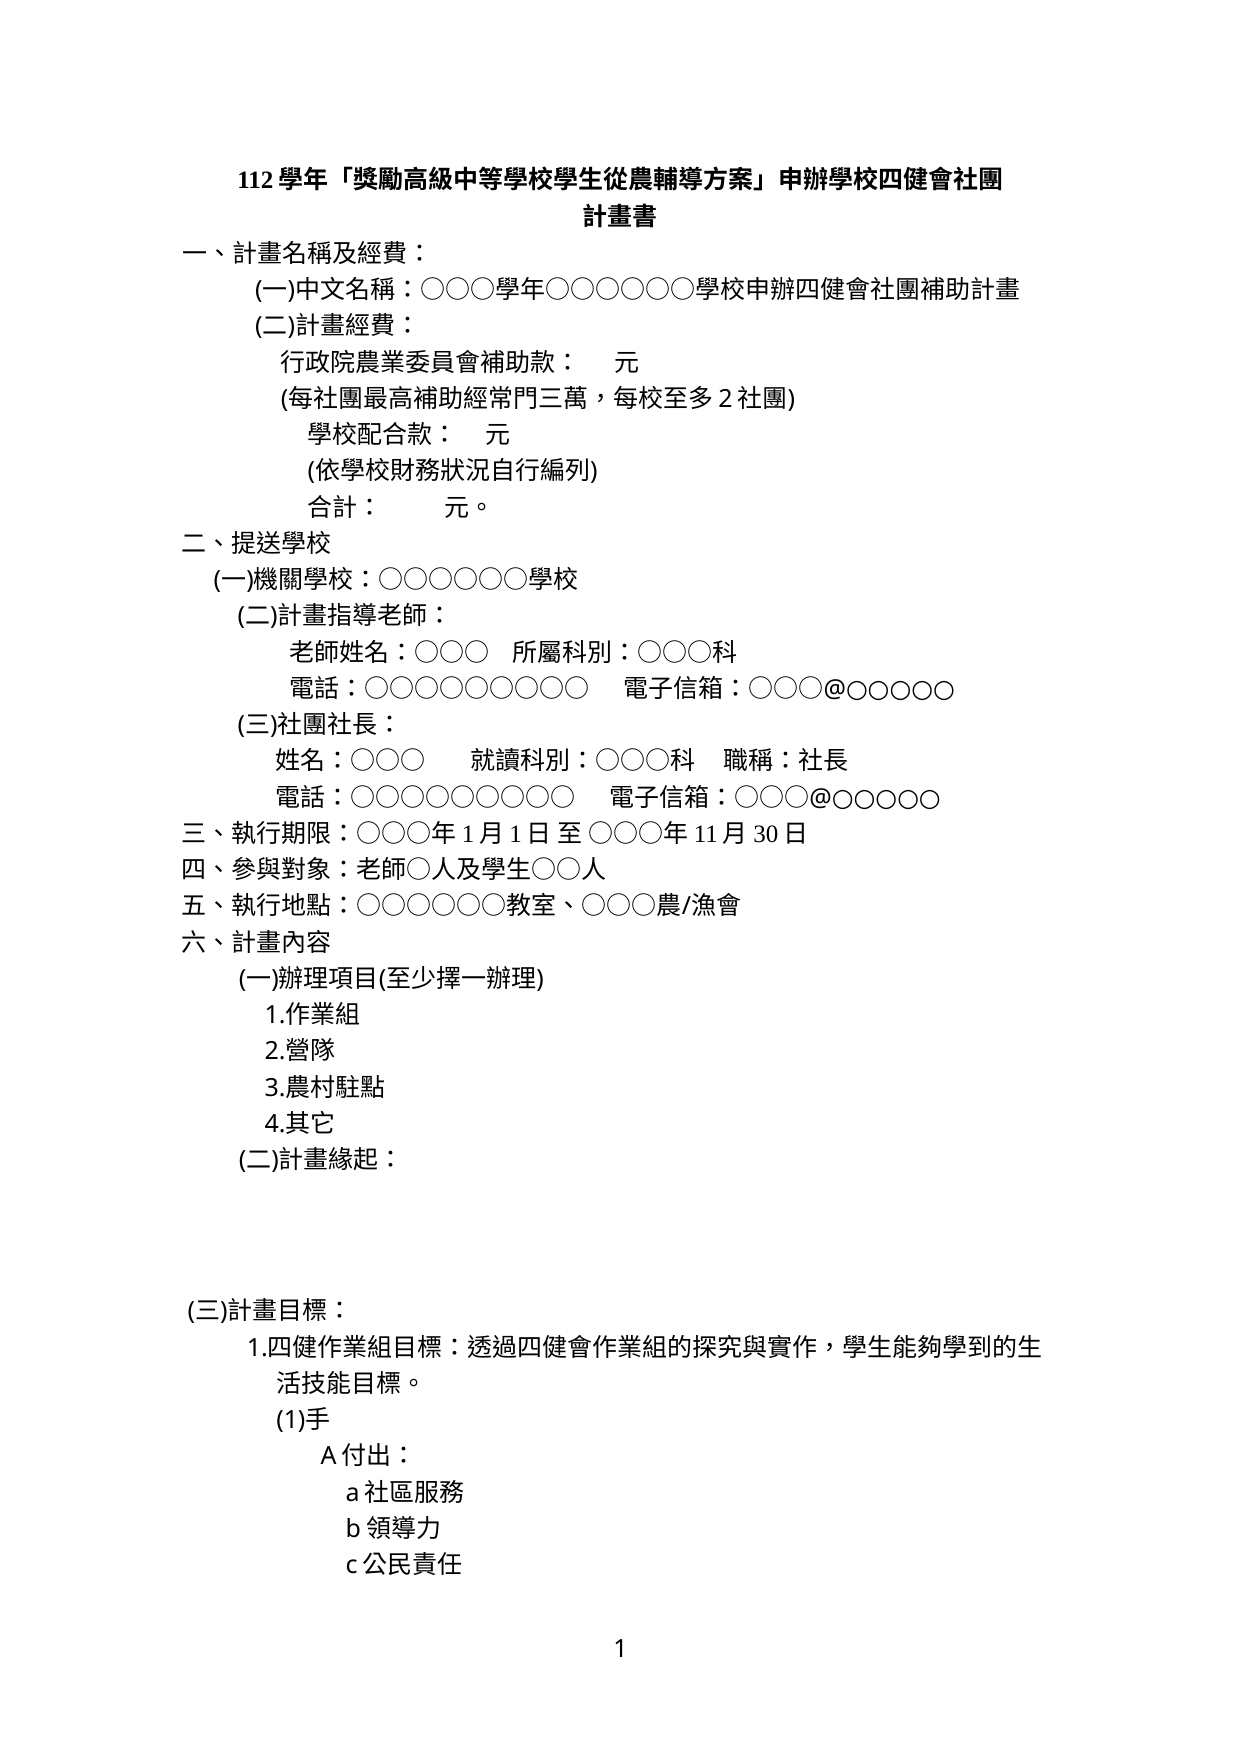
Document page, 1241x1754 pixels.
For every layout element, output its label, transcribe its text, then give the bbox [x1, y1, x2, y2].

list 執行地點：○○○○○○教室、○○○農/漁會 [182, 886, 1053, 922]
list 計畫內容 [182, 922, 1053, 958]
text 4.其它 [238, 1103, 1053, 1139]
text 學校配合款： 元 [256, 414, 1053, 451]
list 參與對象：老師○人及學生○○人 [182, 849, 1053, 886]
text (1)手 [187, 1399, 1053, 1436]
text 電話：○○○○○○○○○ 電子信箱：○○○@○○○○○ [262, 777, 1053, 813]
text 1.四健作業組目標：透過四健會作業組的探究與實作，學生能夠學到的生活技能目標。 [247, 1327, 1053, 1399]
text 2.營隊 [238, 1031, 1053, 1067]
list 提送學校 [182, 523, 1053, 559]
list 執行期限：○○○年1月1日 至 ○○○年 11月 30日 [182, 813, 1053, 849]
text 112學年「獎勵高級中等學校學生從農輔導方案」申辦學校四健會社團 [187, 150, 1053, 196]
text (二)計畫指導老師： [187, 596, 1053, 632]
text A付出： [251, 1436, 1053, 1472]
text (一)中文名稱：○○○學年○○○○○○學校申辦四健會社團補助計畫 [255, 269, 1053, 306]
list 計畫名稱及經費： [182, 233, 1053, 269]
text a社區服務 [276, 1472, 1053, 1508]
list 計畫目標： [187, 1291, 1053, 1327]
text (二)計畫經費： [255, 306, 1053, 342]
text (依學校財務狀況自行編列) [256, 451, 1053, 487]
text (三)社團社長： [187, 704, 1053, 741]
text 1.作業組 [238, 994, 1053, 1031]
text 老師姓名：○○○ 所屬科別：○○○科 [187, 632, 1053, 668]
text 電話：○○○○○○○○○ 電子信箱：○○○@○○○○○ [187, 668, 1053, 704]
text 姓名：○○○ 就讀科別：○○○科 職稱：社長 [262, 741, 1053, 777]
list 辦理項目(至少擇一辦理) [238, 958, 1053, 994]
text 合計： 元。 [256, 487, 1053, 523]
text 計畫書 [187, 196, 1053, 233]
text 行政院農業委員會補助款： 元 [255, 342, 1053, 378]
text (一)機關學校：○○○○○○學校 [187, 559, 1053, 596]
text b領導力 [276, 1508, 1053, 1544]
text (每社團最高補助經常門三萬，每校至多2社團) [255, 378, 1053, 414]
list 計畫緣起： [238, 1139, 1053, 1176]
text 3.農村駐點 [238, 1067, 1053, 1103]
text c公民責任 [276, 1544, 1053, 1581]
